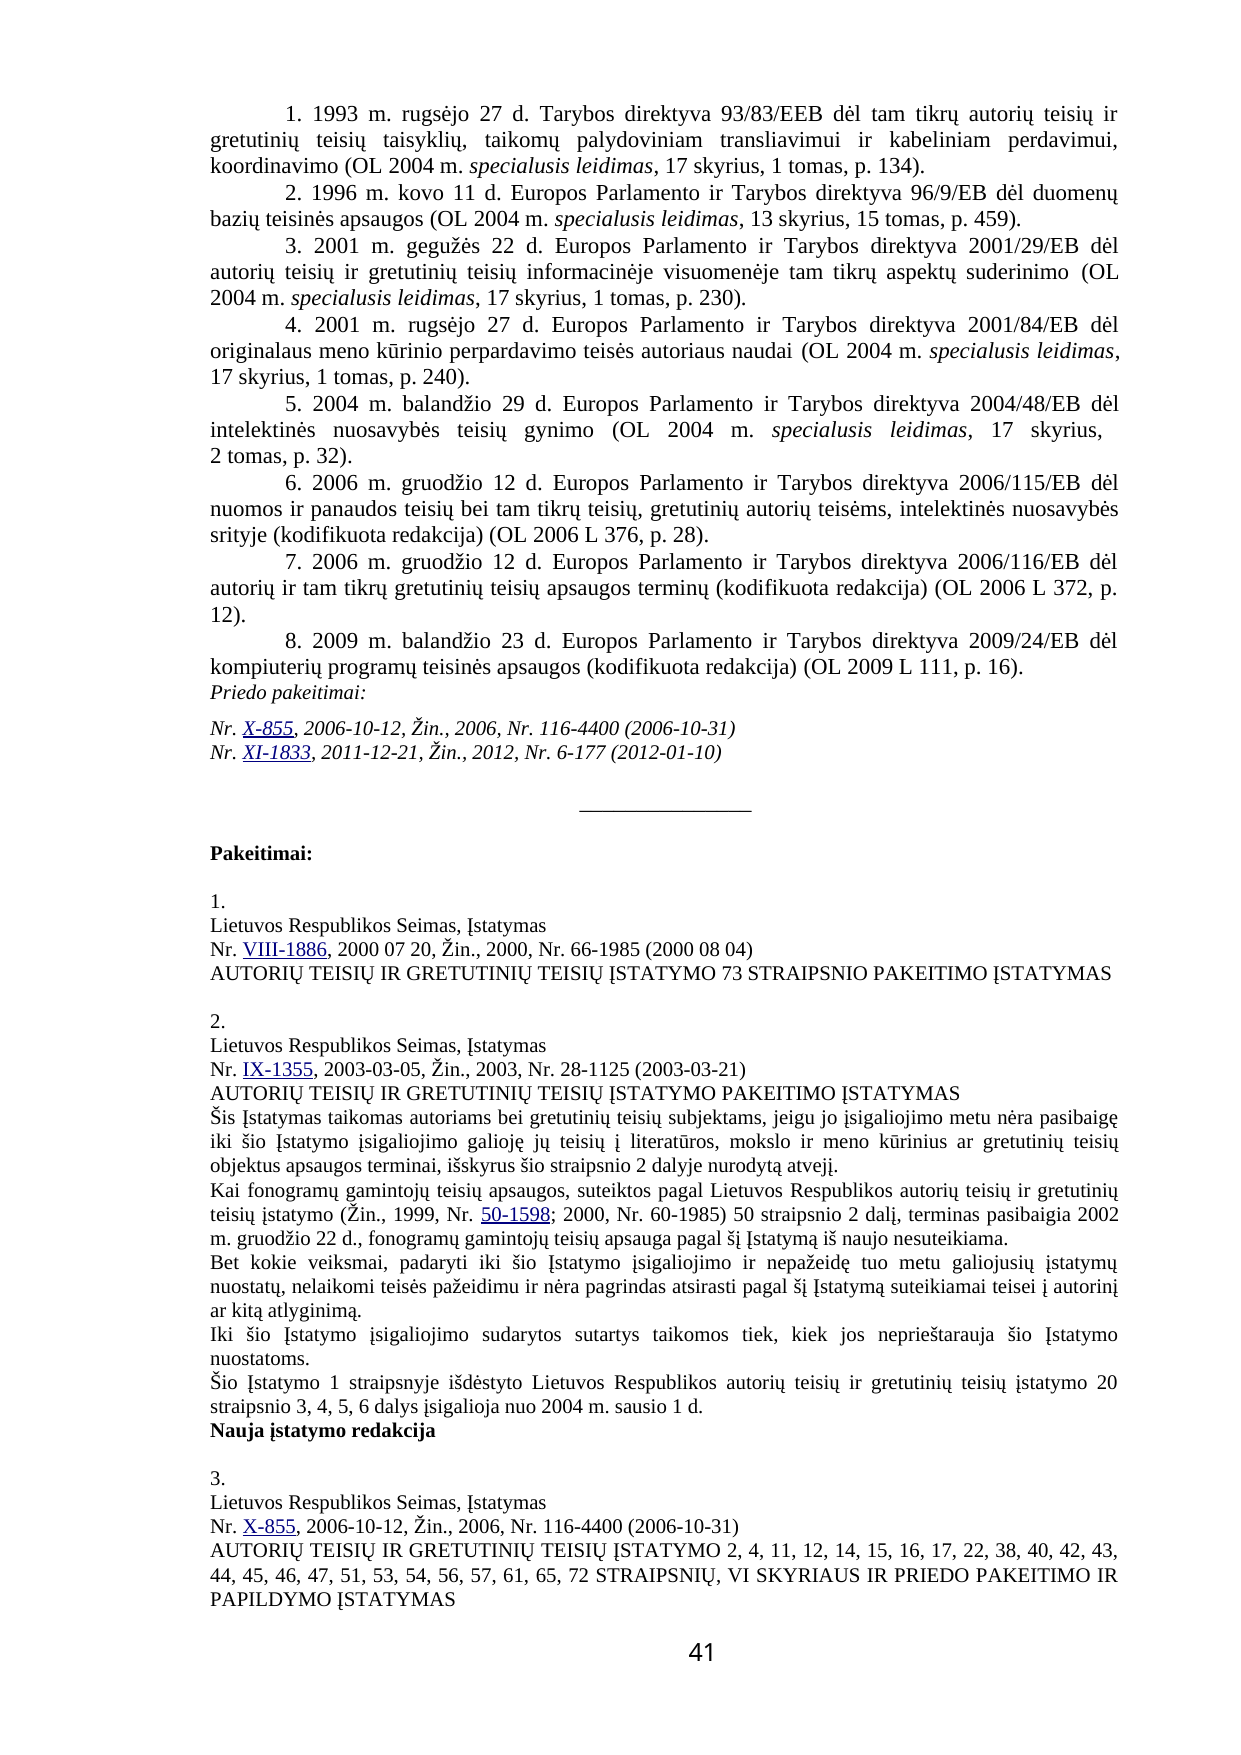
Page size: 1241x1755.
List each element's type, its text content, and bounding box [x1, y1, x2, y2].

text Iki šio Įstatymo įsigaliojimo sudarytos sutartys taikomos tiek, kiek jos neprieštarauja šio Įstatymo nuostatoms. [210, 1322, 1119, 1370]
text Lietuvos Respublikos Seimas, Įstatymas [210, 1490, 1120, 1514]
text 8. 2009 m. balandžio 23 d. Europos Parlamento ir Tarybos direktyva 2009/24/EB dėl kompiuterių programų teisinės apsaugos (kodifikuota redakcija) (OL 2009 L 111, p. 16). [210, 627, 1119, 680]
text Lietuvos Respublikos Seimas, Įstatymas [210, 913, 1120, 937]
text Kai fonogramų gamintojų teisių apsaugos, suteiktos pagal Lietuvos Respublikos autorių teisių ir gretutinių teisių įstatymo (Žin., 1999, Nr. 50-1598; 2000, Nr. 60-1985) 50 straipsnio 2 dalį, terminas pasibaigia 2002 m. gruodžio 22 d., fonogramų gamintojų teisių apsauga pagal šį Įstatymą iš naujo nesuteikiama. [210, 1177, 1120, 1250]
text _______________ [210, 788, 1120, 814]
text Nr. XI-1833, 2011-12-21, Žin., 2012, Nr. 6-177 (2012-01-10) [210, 740, 1120, 764]
text 5. 2004 m. balandžio 29 d. Europos Parlamento ir Tarybos direktyva 2004/48/EB dėl intelektinės nuosavybės teisių gynimo (OL 2004 m. specialusis leidimas, 17 skyrius, 2 tomas, p. 32). [210, 390, 1120, 469]
text Bet kokie veiksmai, padaryti iki šio Įstatymo įsigaliojimo ir nepažeidę tuo metu galiojusių įstatymų nuostatų, nelaikomi teisės pažeidimu ir nėra pagrindas atsirasti pagal šį Įstatymą suteikiamai teisei į autorinį ar kitą atlyginimą. [210, 1250, 1119, 1322]
text Priedo pakeitimai: [210, 680, 1119, 704]
text Lietuvos Respublikos Seimas, Įstatymas [210, 1033, 1120, 1057]
text Nr. X-855, 2006-10-12, Žin., 2006, Nr. 116-4400 (2006-10-31) [210, 716, 1120, 740]
text Nr. IX-1355, 2003-03-05, Žin., 2003, Nr. 28-1125 (2003-03-21) [210, 1057, 1120, 1081]
text AUTORIŲ TEISIŲ IR GRETUTINIŲ TEISIŲ ĮSTATYMO 73 STRAIPSNIO PAKEITIMO ĮSTATYMAS [210, 961, 1120, 985]
text Nr. VIII-1886, 2000 07 20, Žin., 2000, Nr. 66-1985 (2000 08 04) [210, 937, 1120, 961]
text 3. 2001 m. gegužės 22 d. Europos Parlamento ir Tarybos direktyva 2001/29/EB dėl autorių teisių ir gretutinių teisių informacinėje visuomenėje tam tikrų aspektų suderinimo (OL 2004 m. specialusis leidimas, 17 skyrius, 1 tomas, p. 230). [210, 232, 1119, 311]
text Šio Įstatymo 1 straipsnyje išdėstyto Lietuvos Respublikos autorių teisių ir gretutinių teisių įstatymo 20 straipsnio 3, 4, 5, 6 dalys įsigalioja nuo 2004 m. sausio 1 d. [210, 1370, 1119, 1418]
text 2. [210, 1009, 1120, 1033]
text 3. [210, 1466, 1120, 1490]
text AUTORIŲ TEISIŲ IR GRETUTINIŲ TEISIŲ ĮSTATYMO PAKEITIMO ĮSTATYMAS [210, 1081, 1120, 1105]
text Nr. X-855, 2006-10-12, Žin., 2006, Nr. 116-4400 (2006-10-31) [210, 1514, 1120, 1538]
text 1. 1993 m. rugsėjo 27 d. Tarybos direktyva 93/83/EEB dėl tam tikrų autorių teisių ir gretutinių teisių taisyklių, taikomų palydoviniam transliavimui ir kabeliniam perdavimui, koordinavimo (OL 2004 m. specialusis leidimas, 17 skyrius, 1 tomas, p. 134). [210, 100, 1119, 179]
text 2. 1996 m. kovo 11 d. Europos Parlamento ir Tarybos direktyva 96/9/EB dėl duomenų bazių teisinės apsaugos (OL 2004 m. specialusis leidimas, 13 skyrius, 15 tomas, p. 459). [210, 179, 1119, 232]
text Pakeitimai: [210, 841, 1120, 865]
text Šis Įstatymas taikomas autoriams bei gretutinių teisių subjektams, jeigu jo įsigaliojimo metu nėra pasibaigę iki šio Įstatymo įsigaliojimo galioję jų teisių į literatūros, mokslo ir meno kūrinius ar gretutinių teisių objektus apsaugos terminai, išskyrus šio straipsnio 2 dalyje nurodytą atvejį. [210, 1105, 1120, 1177]
text 6. 2006 m. gruodžio 12 d. Europos Parlamento ir Tarybos direktyva 2006/115/EB dėl nuomos ir panaudos teisių bei tam tikrų teisių, gretutinių autorių teisėms, intelektinės nuosavybės srityje (kodifikuota redakcija) (OL 2006 L 376, p. 28). [210, 469, 1120, 548]
text 4. 2001 m. rugsėjo 27 d. Europos Parlamento ir Tarybos direktyva 2001/84/EB dėl originalaus meno kūrinio perpardavimo teisės autoriaus naudai (OL 2004 m. specialusis leidimas, 17 skyrius, 1 tomas, p. 240). [210, 311, 1120, 390]
text 1. [210, 889, 1120, 913]
text 7. 2006 m. gruodžio 12 d. Europos Parlamento ir Tarybos direktyva 2006/116/EB dėl autorių ir tam tikrų gretutinių teisių apsaugos terminų (kodifikuota redakcija) (OL 2006 L 372, p. 12). [210, 548, 1119, 627]
text AUTORIŲ TEISIŲ IR GRETUTINIŲ TEISIŲ ĮSTATYMO 2, 4, 11, 12, 14, 15, 16, 17, 22, 38, 40, 42, 43, 44, 45, 46, 47, 51, 53, 54, 56, 57, 61, 65, 72 STRAIPSNIŲ, VI SKYRIAUS IR PRIEDO PAKEITIMO IR PAPILDYMO ĮSTATYMAS [210, 1538, 1120, 1611]
text Nauja įstatymo redakcija [210, 1418, 1120, 1442]
